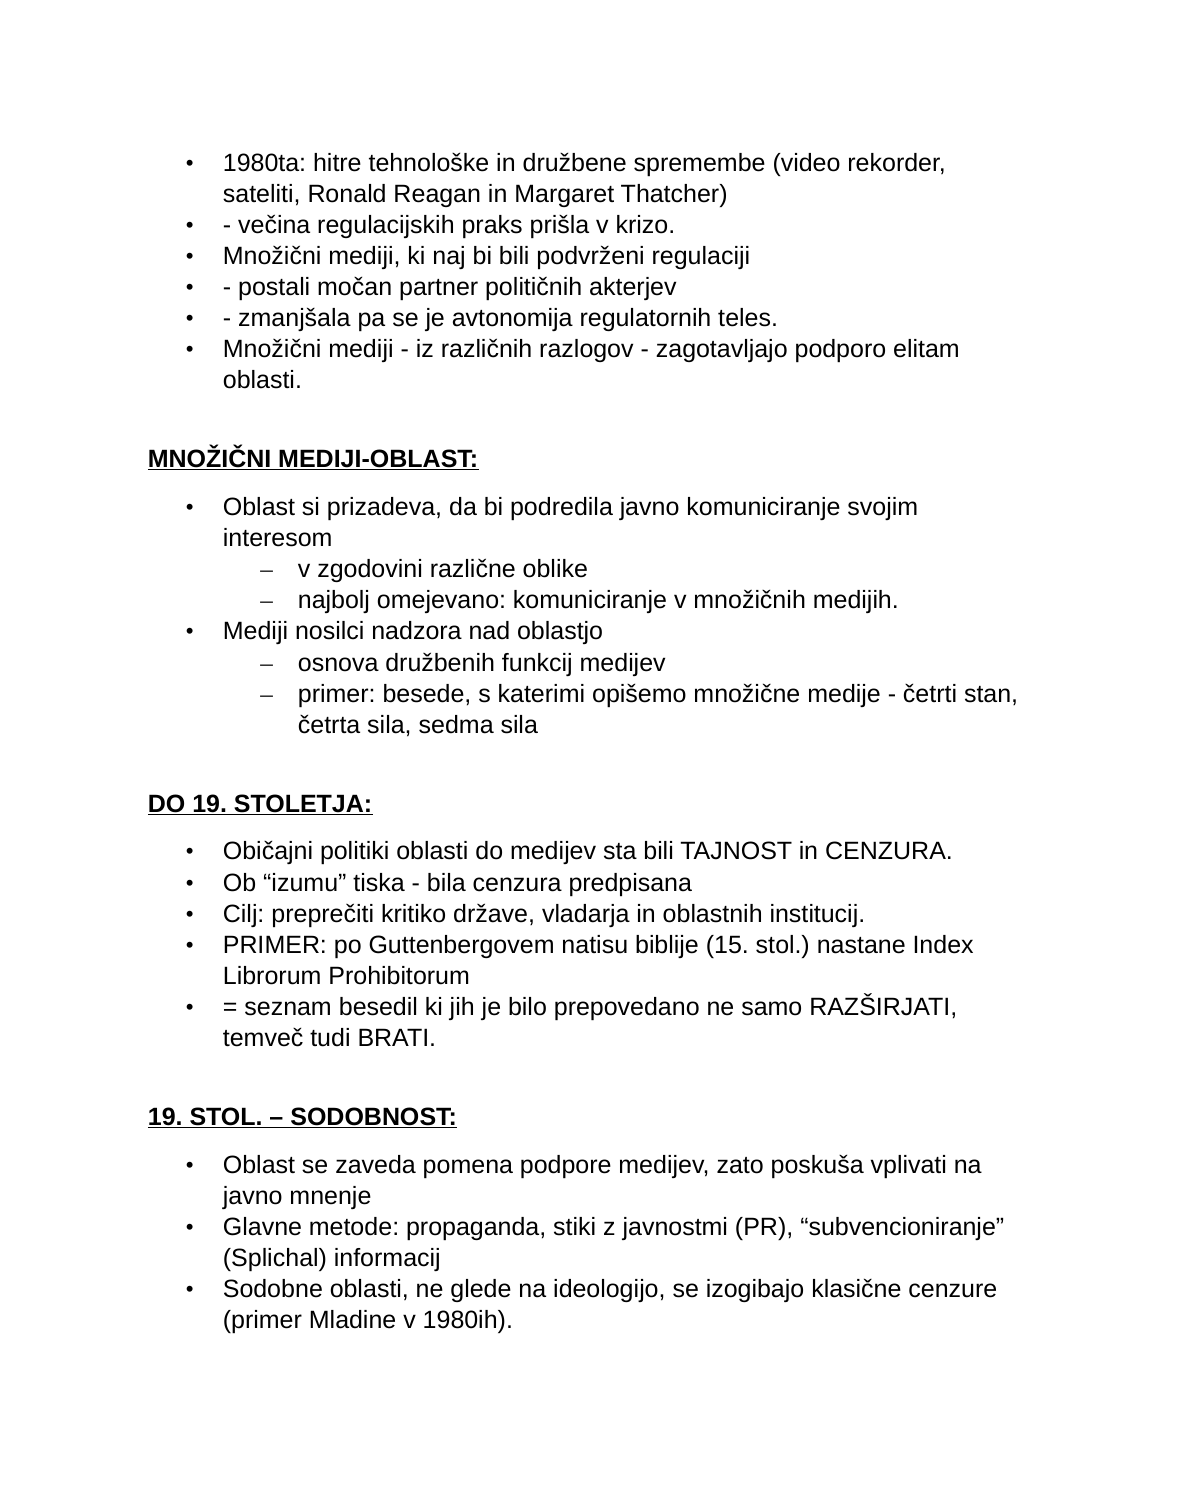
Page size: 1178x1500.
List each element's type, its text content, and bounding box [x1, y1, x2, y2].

list Oblast si prizadeva, da bi podredila javno komuniciranje svojim interesom [185, 492, 1029, 552]
list = seznam besedil ki jih je bilo prepovedano ne samo RAZŠIRJATI, temveč tudi BRATI. [185, 992, 1029, 1052]
text DO 19. STOLETJA: [148, 789, 1029, 817]
list Množični mediji - iz različnih razlogov - zagotavljajo podporo elitam oblasti. [185, 334, 1029, 394]
list Sodobne oblasti, ne glede na ideologijo, se izogibajo klasične cenzure (primer Mladine v 1980ih). [185, 1274, 1029, 1334]
list - zmanjšala pa se je avtonomija regulatornih teles. [185, 303, 1029, 332]
text 19. STOL. – SODOBNOST: [148, 1102, 1029, 1131]
list - postali močan partner političnih akterjev [185, 272, 1029, 301]
list osnova družbenih funkcij medijev [260, 648, 1029, 676]
list - večina regulacijskih praks prišla v krizo. [185, 210, 1029, 239]
list Ob “izumu” tiska - bila cenzura predpisana [185, 867, 1029, 896]
list primer: besede, s katerimi opišemo množične medije - četrti stan, četrta sila, sedma sila [260, 679, 1029, 739]
list 1980ta: hitre tehnološke in družbene spremembe (video rekorder, sateliti, Ronald Reagan in Margaret Thatcher) [185, 148, 1029, 207]
list Množični mediji, ki naj bi bili podvrženi regulaciji [185, 241, 1029, 270]
text MNOŽIČNI MEDIJI-OBLAST: [148, 444, 1029, 473]
list Mediji nosilci nadzora nad oblastjo [185, 616, 1029, 645]
list Običajni politiki oblasti do medijev sta bili TAJNOST in CENZURA. [185, 836, 1029, 865]
list Oblast se zaveda pomena podpore medijev, zato poskuša vplivati na javno mnenje [185, 1149, 1029, 1209]
list Glavne metode: propaganda, stiki z javnostmi (PR), “subvencioniranje” (Splichal) informacij [185, 1212, 1029, 1272]
list PRIMER: po Guttenbergovem natisu biblije (15. stol.) nastane Index Librorum Prohibitorum [185, 930, 1029, 990]
list v zgodovini različne oblike [260, 554, 1029, 583]
list Cilj: preprečiti kritiko države, vladarja in oblastnih institucij. [185, 899, 1029, 927]
list najbolj omejevano: komuniciranje v množičnih medijih. [260, 585, 1029, 614]
